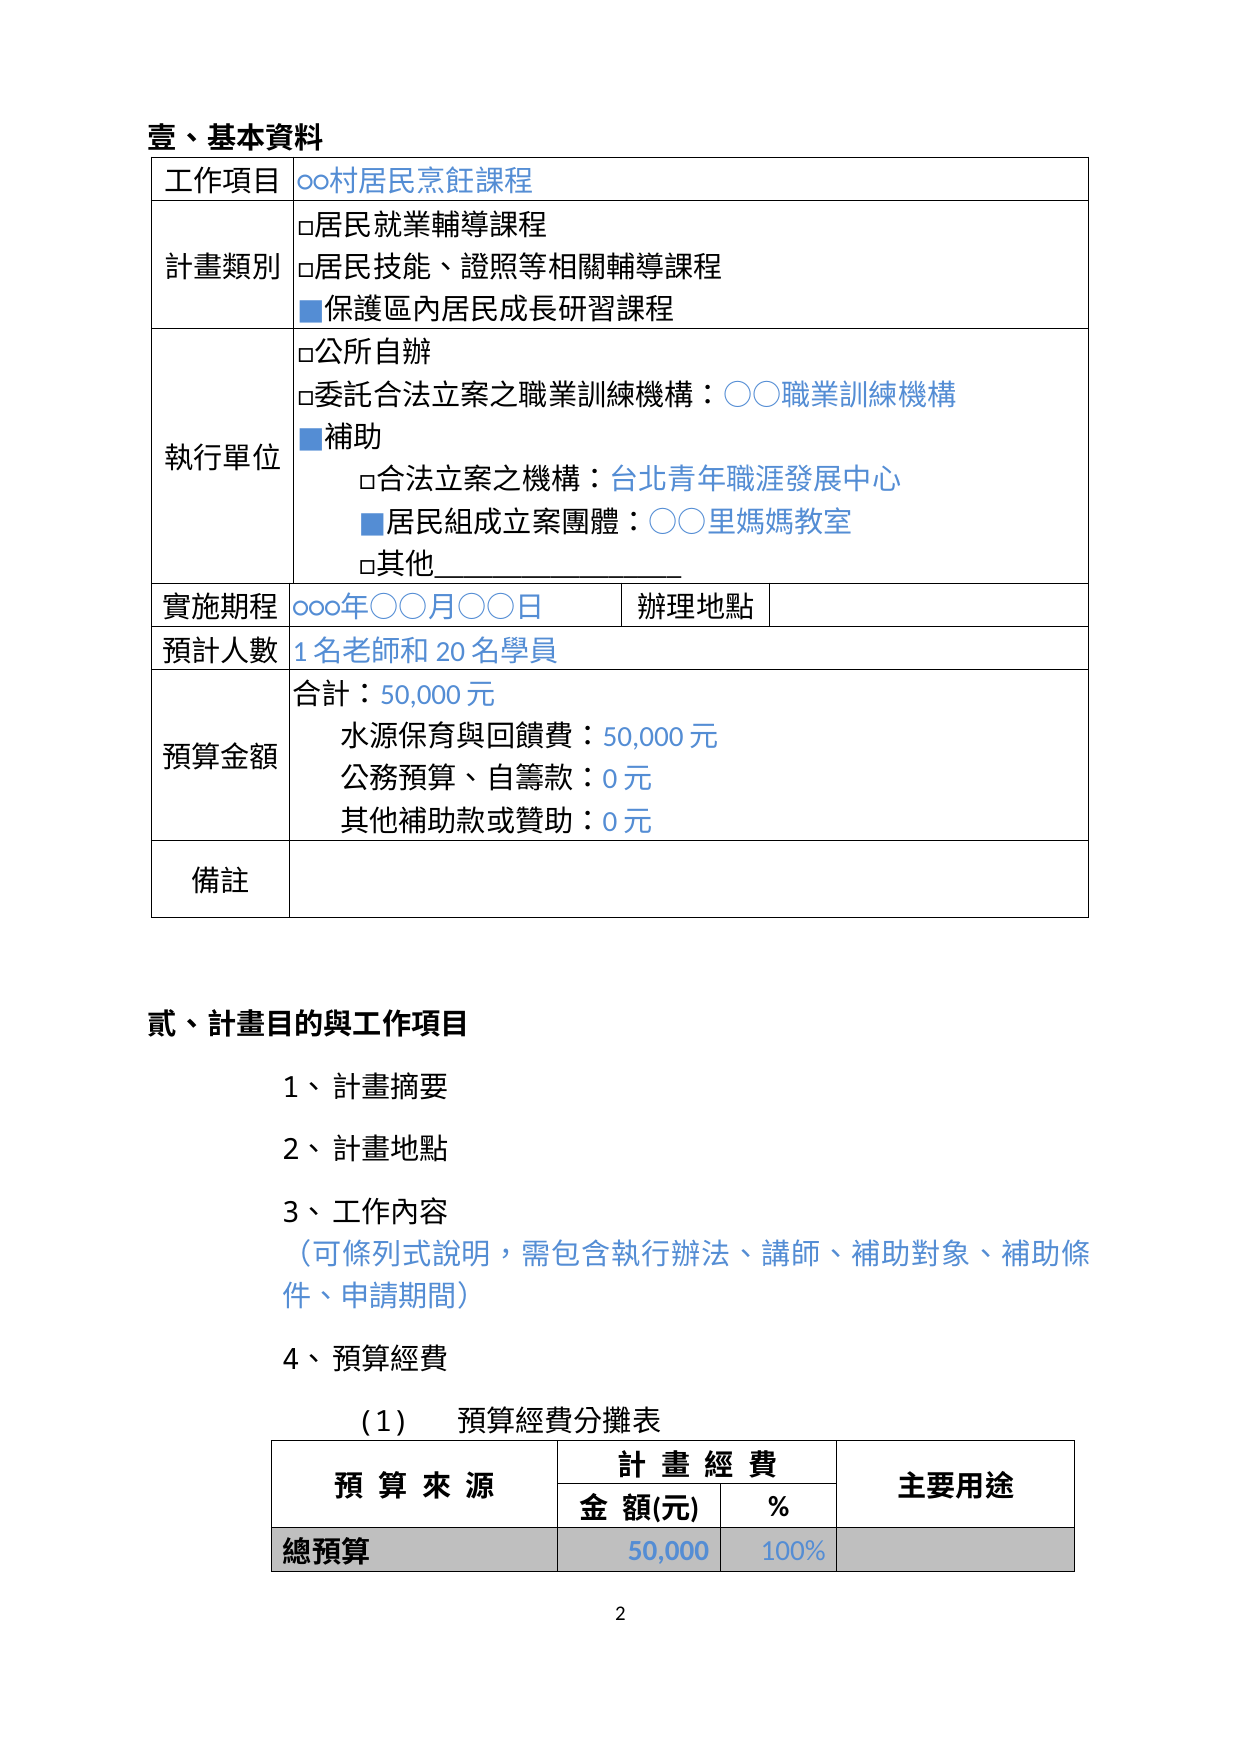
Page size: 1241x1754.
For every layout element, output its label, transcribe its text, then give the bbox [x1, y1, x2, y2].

table_cell 辦理地點 [622, 584, 769, 626]
table_cell 預算金額 [152, 670, 289, 839]
table_header 主要用途 [837, 1441, 1074, 1527]
text （可條列式說明，需包含執行辦法、講師、補助對象、補助條件、申請期間） [282, 1230, 1092, 1315]
list 計畫摘要 [282, 1043, 1092, 1105]
table_cell 100% [721, 1528, 836, 1571]
table_header 預 算 來 源 [272, 1441, 557, 1527]
table_cell □公所自辦 □委託合法立案之職業訓練機構：○○職業訓練機構 ■補助 □合法立案之機構：台北青年職涯發展中心 ■居民組成立案團體：○○里媽媽教室 □其他_________________ [294, 329, 1088, 583]
table_cell 總預算 [272, 1528, 557, 1571]
table_cell 執行單位 [152, 329, 293, 583]
list 工作內容 [282, 1168, 1092, 1230]
table_cell 1名老師和20名學員 [290, 627, 1088, 669]
table_cell ○○○年○○月○○日 [290, 584, 621, 626]
table_cell 計畫類別 [152, 201, 293, 328]
table_cell 實施期程 [152, 584, 289, 626]
list 計畫目的與工作項目 [148, 980, 1092, 1043]
list 基本資料 [148, 94, 1092, 157]
table_cell [837, 1528, 1074, 1571]
list 預算經費分攤表 [357, 1377, 1092, 1440]
table_header 計 畫 經 費 [558, 1441, 836, 1483]
table_header ○○村居民烹飪課程 [294, 158, 1088, 200]
table_cell 合計：50,000元 水源保育與回饋費：50,000元 公務預算、自籌款：0元 其他補助款或贊助：0元 [290, 670, 1088, 839]
table_cell 金 額(元) [558, 1484, 720, 1527]
table_cell % [721, 1484, 836, 1527]
table_cell 50,000 [558, 1528, 720, 1571]
table_cell 備註 [152, 841, 289, 917]
list 計畫地點 [282, 1105, 1092, 1168]
table_cell [290, 841, 1088, 917]
table_cell □居民就業輔導課程 □居民技能、證照等相關輔導課程 ■保護區內居民成長研習課程 [294, 201, 1088, 328]
list 預算經費 [282, 1315, 1092, 1377]
table_cell [770, 584, 1088, 626]
table_cell 預計人數 [152, 627, 289, 669]
table_header 工作項目 [152, 158, 293, 200]
